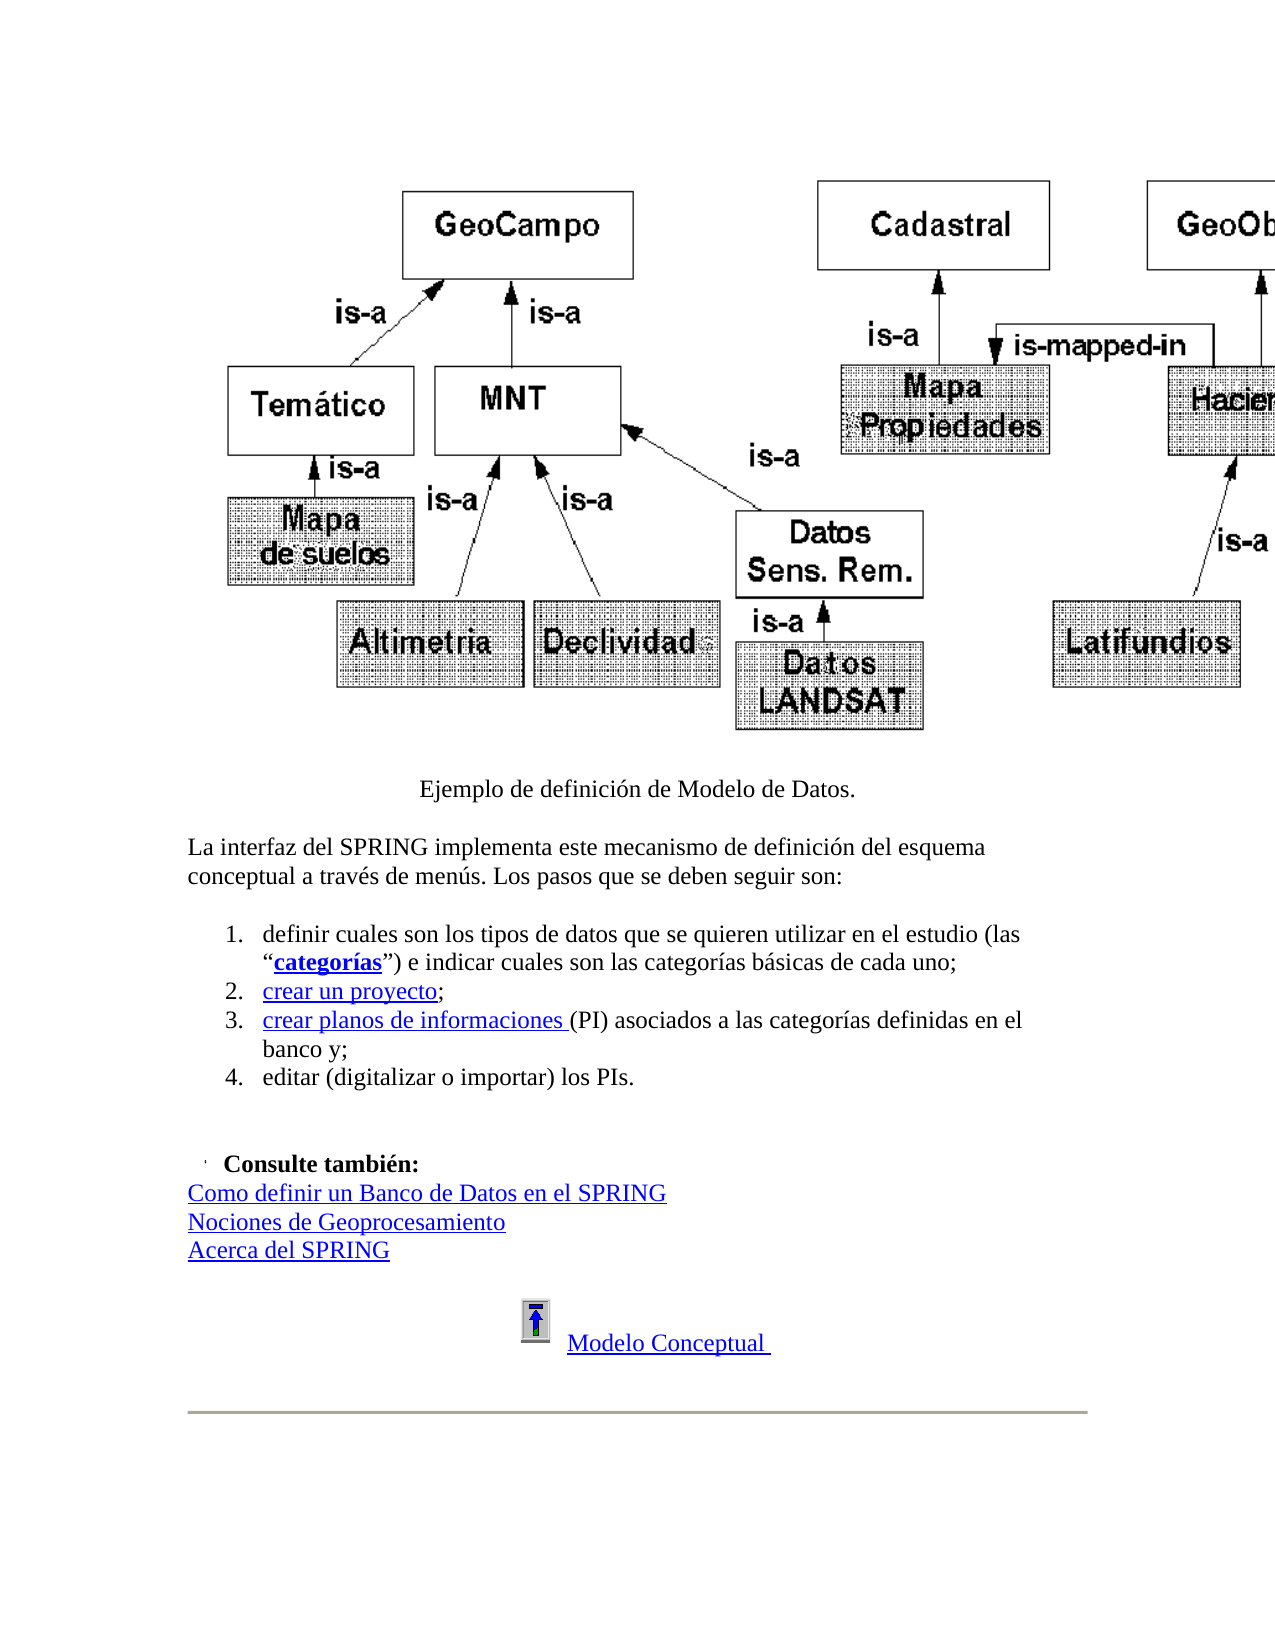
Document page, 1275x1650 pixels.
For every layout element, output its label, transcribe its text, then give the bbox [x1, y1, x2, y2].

list editar (digitalizar o importar) los PIs. [225, 1062, 1087, 1091]
text Consulte también: Como definir un Banco de Datos en el SPRING Nociones de Geoprocesamiento Acerca del SPRING [187, 1120, 1087, 1264]
text Ejemplo de definición de Modelo de Datos. [187, 150, 1275, 803]
list crear un proyecto; [225, 976, 1087, 1005]
list crear planos de informaciones (PI) asociados a las categorías definidas en el banco y; [225, 1005, 1087, 1062]
picture [204, 159, 1275, 766]
text La interfaz del SPRING implementa este mecanismo de definición del esquema conceptual a través de menús. Los pasos que se deben seguir son: [187, 832, 1087, 889]
text Modelo Conceptual [187, 1289, 1087, 1357]
list definir cuales son los tipos de datos que se quieren utilizar en el estudio (las “categorías”) e indicar cuales son las categorías básicas de cada uno; [225, 919, 1087, 976]
picture [520, 1298, 551, 1343]
